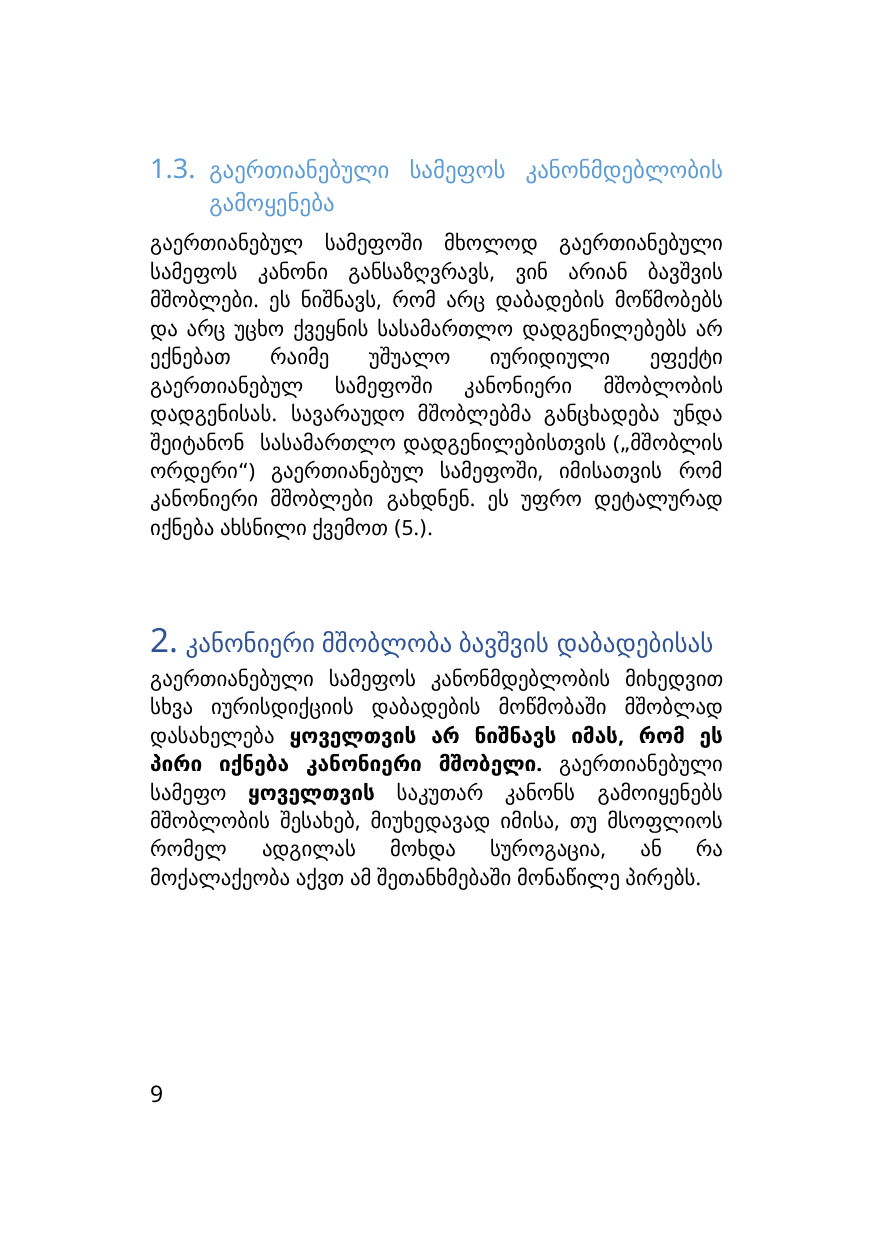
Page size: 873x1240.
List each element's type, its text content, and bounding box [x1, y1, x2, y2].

text გაერთიანებული სამეფოს კანონმდებლობის მიხედვით სხვა იურისდიქციის დაბადების მოწმობაში მშობლად დასახელება ყოველთვის არ ნიშნავს იმას, რომ ეს პირი იქნება კანონიერი მშობელი. გაერთიანებული სამეფო ყოველთვის საკუთარ კანონს გამოიყენებს მშობლობის შესახებ, მიუხედავად იმისა, თუ მსოფლიოს რომელ ადგილას მოხდა სუროგაცია, ან რა მოქალაქეობა აქვთ ამ შეთანხმებაში მონაწილე პირებს. [150, 664, 723, 891]
subtitle გაერთიანებული სამეფოს კანონმდებლობის გამოყენება [150, 150, 723, 218]
text გაერთიანებულ სამეფოში მხოლოდ გაერთიანებული სამეფოს კანონი განსაზღვრავს, ვინ არიან ბავშვის მშობლები. ეს ნიშნავს, რომ არც დაბადების მოწმობებს და არც უცხო ქვეყნის სასამართლო დადგენილებებს არ ექნებათ რაიმე უშუალო იურიდიული ეფექტი გაერთიანებულ სამეფოში კანონიერი მშობლობის დადგენისას. სავარაუდო მშობლებმა განცხადება უნდა შეიტანონ სასამართლო დადგენილებისთვის („მშობლის ორდერი“) გაერთიანებულ სამეფოში, იმისათვის რომ კანონიერი მშობლები გახდნენ. ეს უფრო დეტალურად იქნება ახსნილი ქვემოთ (5.). [150, 228, 723, 541]
subtitle კანონიერი მშობლობა ბავშვის დაბადებისას [150, 616, 723, 662]
